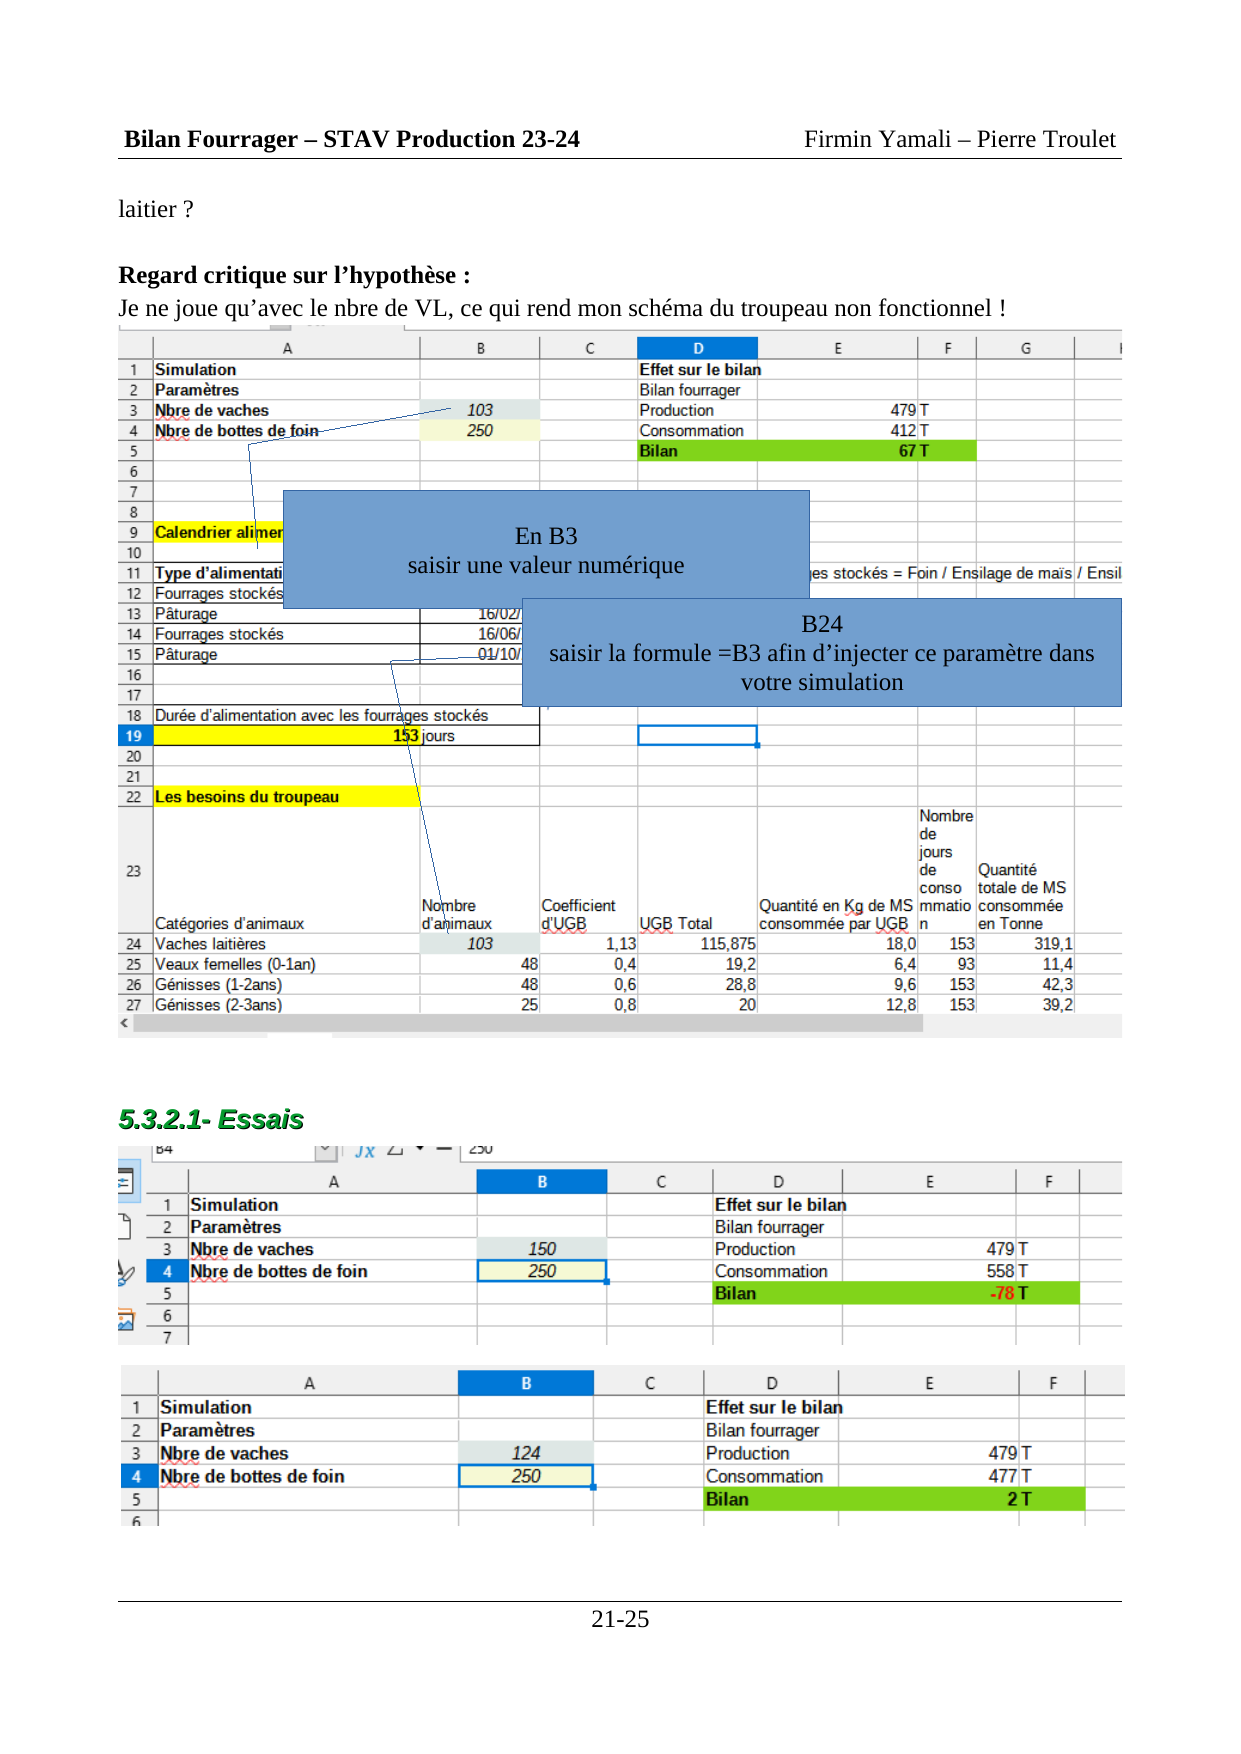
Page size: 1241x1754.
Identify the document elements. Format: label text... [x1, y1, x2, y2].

text laitier ? [118, 194, 1122, 222]
text Regard critique sur l’hypothèse : [118, 260, 1122, 288]
subtitle Essais [118, 1103, 1122, 1134]
text Je ne joue qu’avec le nbre de VL, ce qui rend mon schéma du troupeau non fonctionnel ! [118, 293, 1122, 321]
picture [121, 1365, 1125, 1526]
picture [118, 1146, 1123, 1345]
picture [118, 325, 1123, 1038]
